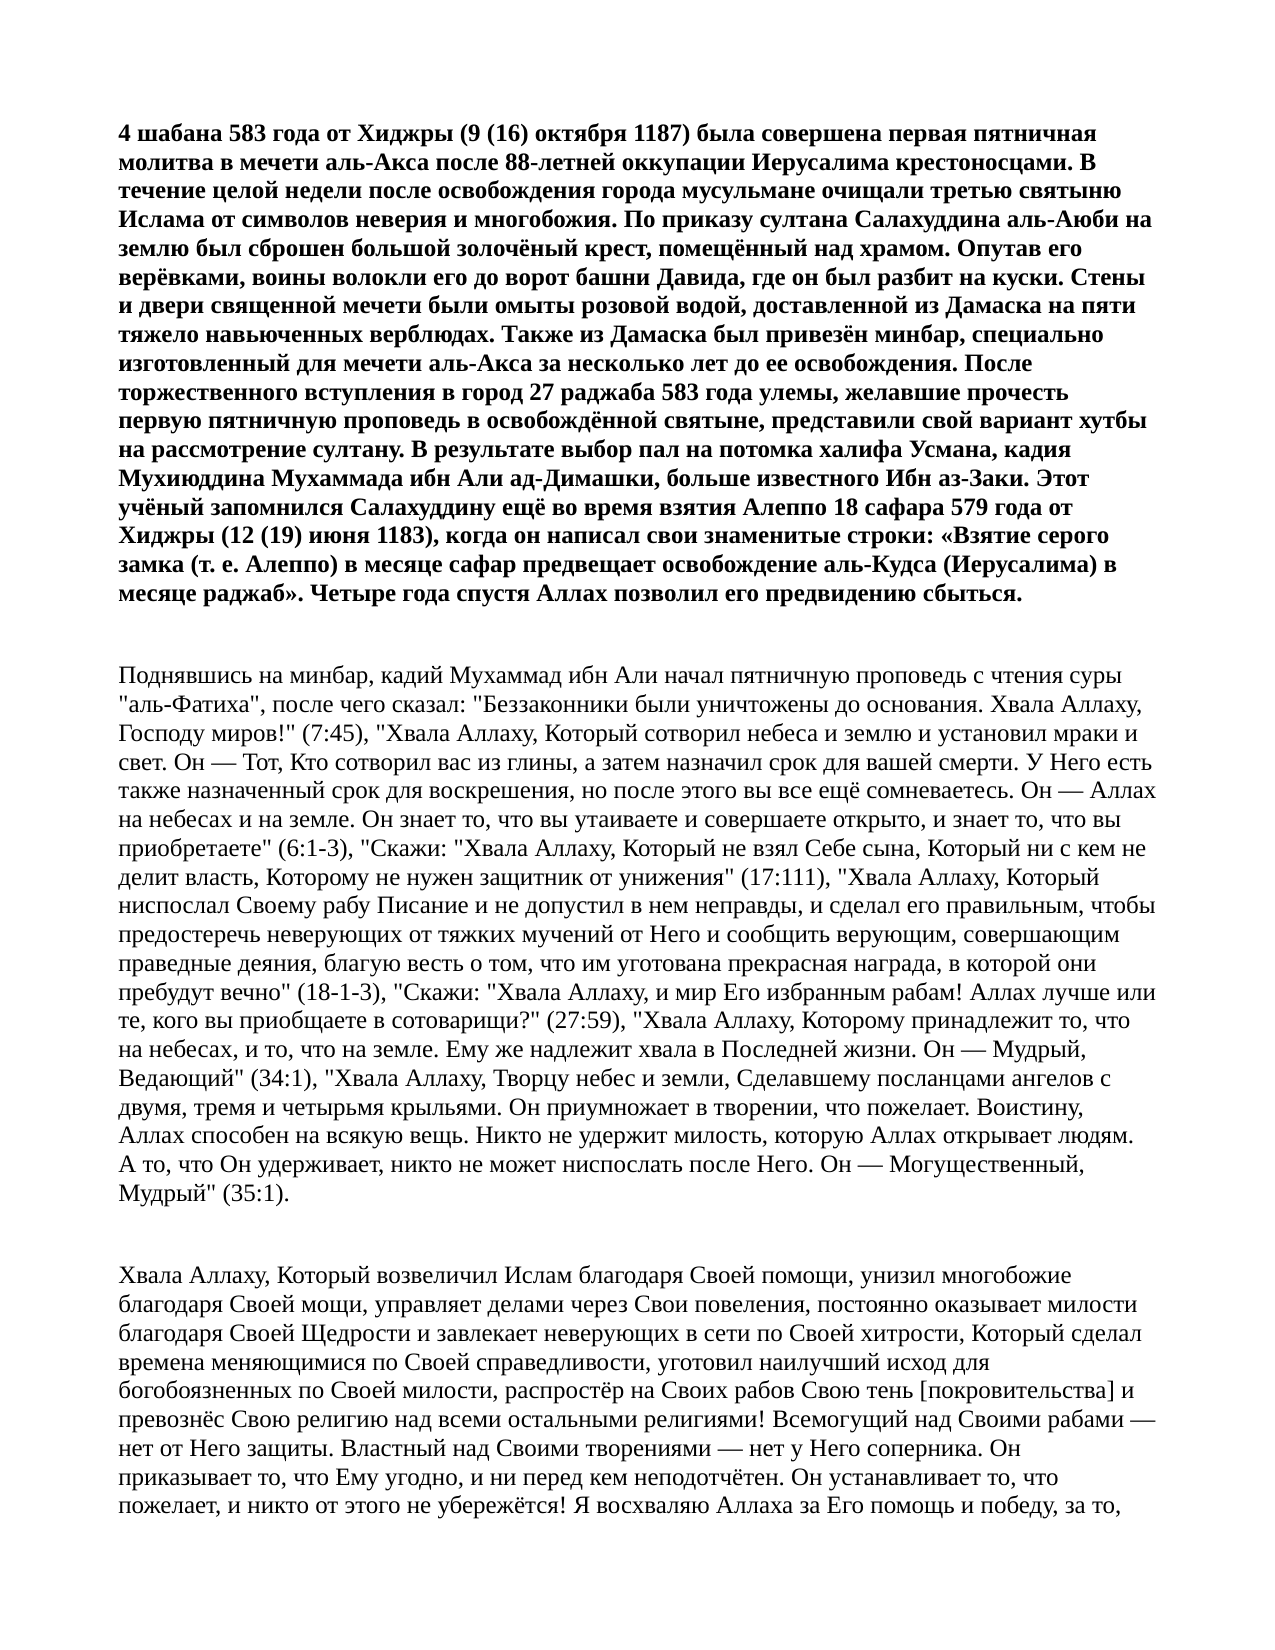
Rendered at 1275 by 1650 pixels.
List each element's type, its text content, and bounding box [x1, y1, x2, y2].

text Хвала Аллаху, Который возвеличил Ислам благодаря Своей помощи, унизил многобожие благодаря Своей мощи, управляет делами через Свои повеления, постоянно оказывает милости благодаря Своей Щедрости и завлекает неверующих в сети по Своей хитрости, Который сделал времена меняющимися по Своей справедливости, уготовил наилучший исход для богобоязненных по Своей милости, распростёр на Своих рабов Свою тень [покровительства] и превознёс Свою религию над всеми остальными религиями! Всемогущий над Своими рабами — нет от Него защиты. Властный над Своими творениями — нет у Него соперника. Он приказывает то, что Ему угодно, и ни перед кем неподотчётен. Он устанавливает то, что пожелает, и никто от этого не убережётся! Я восхваляю Аллаха за Его помощь и победу, за то, [118, 1261, 1157, 1519]
text Поднявшись на минбар, кадий Мухаммад ибн Али начал пятничную проповедь с чтения суры "аль-Фатиха", после чего сказал: "Беззаконники были уничтожены до основания. Хвала Аллаху, Господу миров!" (7:45), "Хвала Аллаху, Который сотворил небеса и землю и установил мраки и свет. Он — Тот, Кто сотворил вас из глины, а затем назначил срок для вашей смерти. У Него есть также назначенный срок для воскрешения, но после этого вы все ещё сомневаетесь. Он — Аллах на небесах и на земле. Он знает то, что вы утаиваете и совершаете открыто, и знает то, что вы приобретаете" (6:1-3), "Скажи: "Хвала Аллаху, Который не взял Себе сына, Который ни с кем не делит власть, Которому не нужен защитник от унижения" (17:111), "Хвала Аллаху, Который ниспослал Своему рабу Писание и не допустил в нем неправды, и сделал его правильным, чтобы предостеречь неверующих от тяжких мучений от Него и сообщить верующим, совершающим праведные деяния, благую весть о том, что им уготована прекрасная награда, в которой они пребудут вечно" (18-1-3), "Скажи: "Хвала Аллаху, и мир Его избранным рабам! Аллах лучше или те, кого вы приобщаете в сотоварищи?" (27:59), "Хвала Аллаху, Которому принадлежит то, что на небесах, и то, что на земле. Ему же надлежит хвала в Последней жизни. Он — Мудрый, Ведающий" (34:1), "Хвала Аллаху, Творцу небес и земли, Сделавшему посланцами ангелов с двумя, тремя и четырьмя крыльями. Он приумножает в творении, что пожелает. Воистину, Аллах способен на всякую вещь. Никто не удержит милость, которую Аллах открывает людям. А то, что Он удерживает, никто не может ниспослать после Него. Он — Могущественный, Мудрый" (35:1). [118, 661, 1157, 1207]
text 4 шабана 583 года от Хиджры (9 (16) октября 1187) была совершена первая пятничная молитва в мечети аль-Акса после 88-летней оккупации Иерусалима крестоносцами. В течение целой недели после освобождения города мусульмане очищали третью святыню Ислама от символов неверия и многобожия. По приказу султана Салахуддина аль-Аюби на землю был сброшен большой золочёный крест, помещённый над храмом. Опутав его верёвками, воины волокли его до ворот башни Давида, где он был разбит на куски. Стены и двери священной мечети были омыты розовой водой, доставленной из Дамаска на пяти тяжело навьюченных верблюдах. Также из Дамаска был привезён минбар, специально изготовленный для мечети аль-Акса за несколько лет до ее освобождения. После торжественного вступления в город 27 раджаба 583 года улемы, желавшие прочесть первую пятничную проповедь в освобождённой святыне, представили свой вариант хутбы на рассмотрение султану. В результате выбор пал на потомка халифа Усмана, кадия Мухиюддина Мухаммада ибн Али ад-Димашки, больше известного Ибн аз-Заки. Этот учёный запомнился Салахуддину ещё во время взятия Алеппо 18 сафара 579 года от Хиджры (12 (19) июня 1183), когда он написал свои знаменитые строки: «Взятие серого замка (т. е. Алеппо) в месяце сафар предвещает освобождение аль-Кудса (Иерусалима) в месяце раджаб». Четыре года спустя Аллах позволил его предвидению сбыться. [118, 118, 1157, 607]
